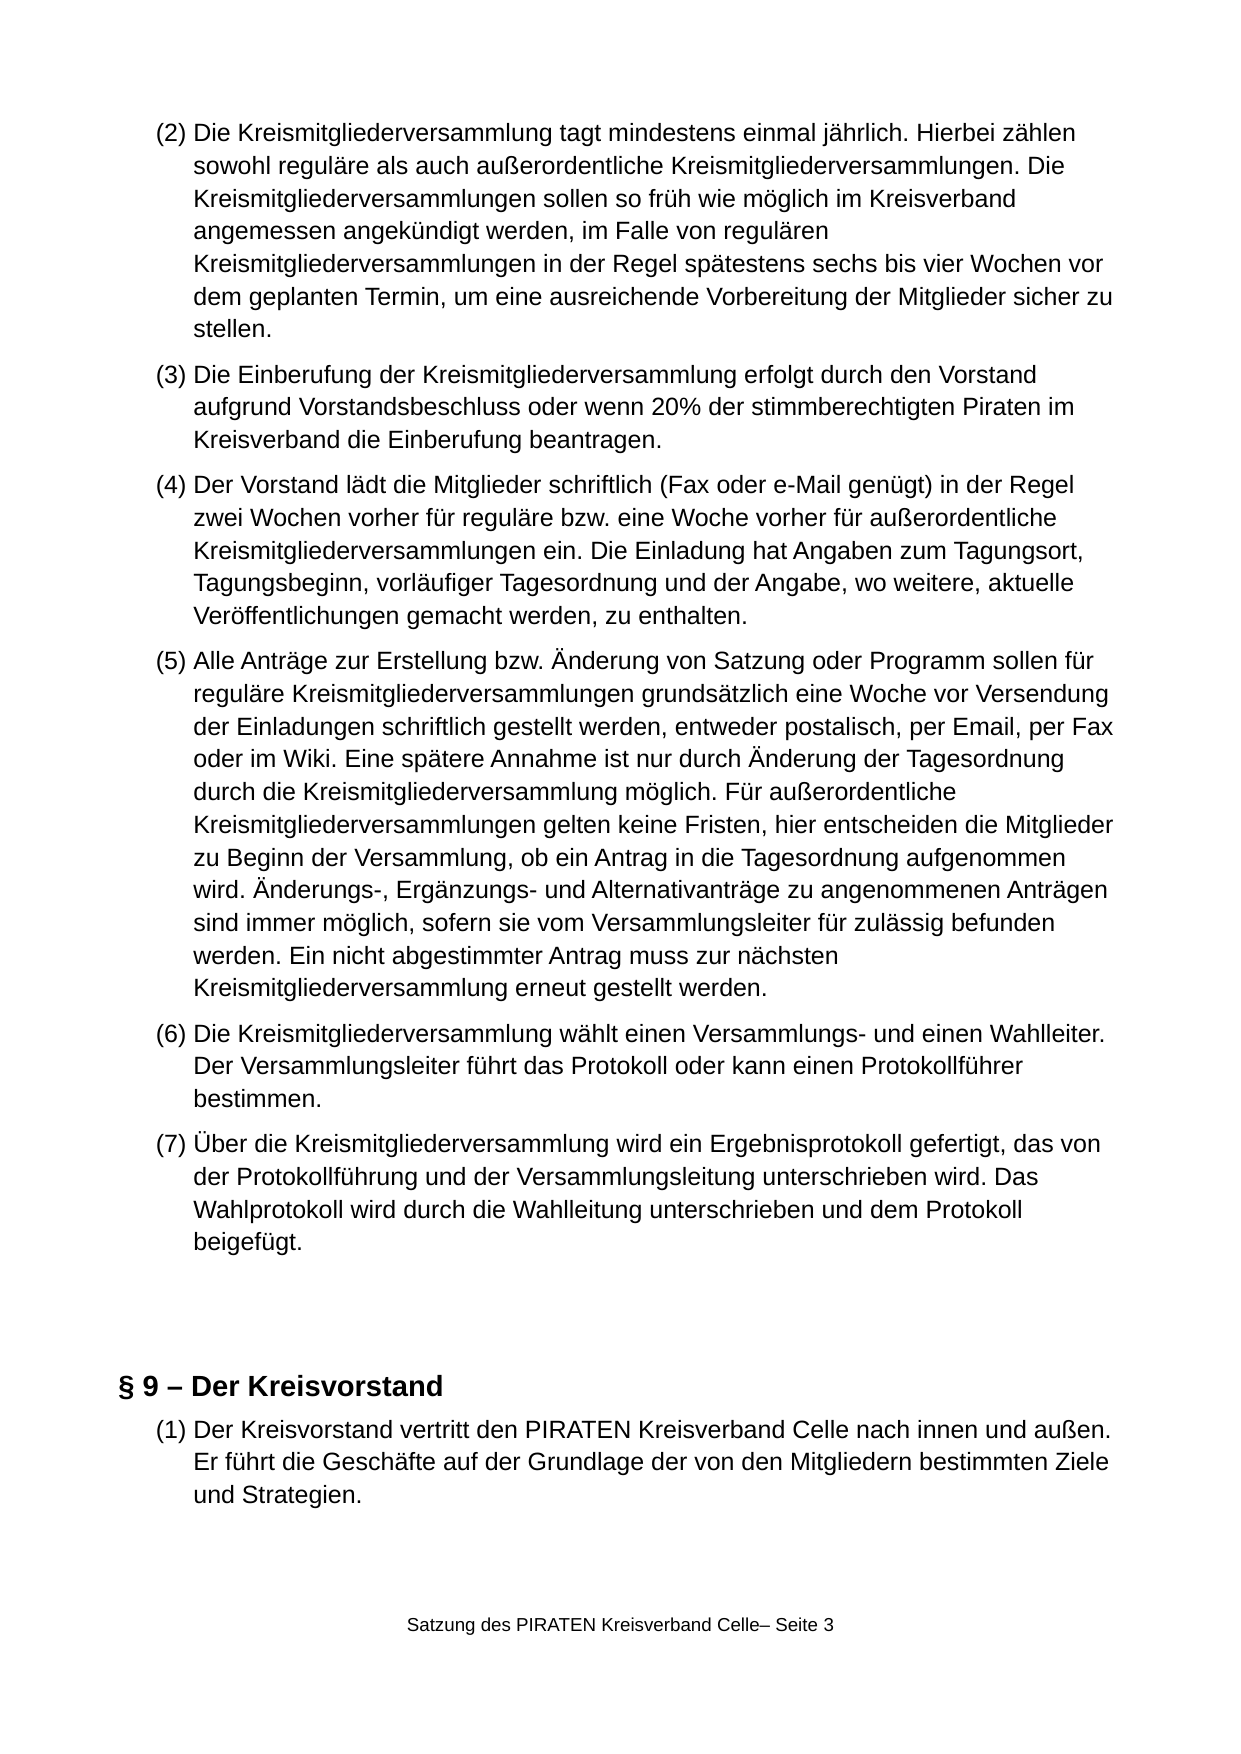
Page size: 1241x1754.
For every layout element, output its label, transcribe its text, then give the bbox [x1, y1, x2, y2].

list Der Kreisvorstand vertritt den PIRATEN Kreisverband Celle nach innen und außen. Er führt die Geschäfte auf der Grundlage der von den Mitgliedern bestimmten Ziele und Strategien. [156, 1414, 1122, 1509]
list Der Vorstand lädt die Mitglieder schriftlich (Fax oder e-Mail genügt) in der Regel zwei Wochen vorher für reguläre bzw. eine Woche vorher für außerordentliche Kreismitgliederversammlungen ein. Die Einladung hat Angaben zum Tagungsort, Tagungsbeginn, vorläufiger Tagesordnung und der Angabe, wo weitere, aktuelle Veröffentlichungen gemacht werden, zu enthalten. [156, 470, 1122, 630]
list Die Kreismitgliederversammlung wählt einen Versammlungs- und einen Wahlleiter. Der Versammlungsleiter führt das Protokoll oder kann einen Protokollführer bestimmen. [156, 1018, 1122, 1113]
list Die Einberufung der Kreismitgliederversammlung erfolgt durch den Vorstand aufgrund Vorstandsbeschluss oder wenn 20% der stimmberechtigten Piraten im Kreisverband die Einberufung beantragen. [156, 359, 1122, 454]
list Die Kreismitgliederversammlung tagt mindestens einmal jährlich. Hierbei zählen sowohl reguläre als auch außerordentliche Kreismitgliederversammlungen. Die Kreismitgliederversammlungen sollen so früh wie möglich im Kreisverband angemessen angekündigt werden, im Falle von regulären Kreismitgliederversammlungen in der Regel spätestens sechs bis vier Wochen vor dem geplanten Termin, um eine ausreichende Vorbereitung der Mitglieder sicher zu stellen. [156, 118, 1122, 343]
list Alle Anträge zur Erstellung bzw. Änderung von Satzung oder Programm sollen für reguläre Kreismitgliederversammlungen grundsätzlich eine Woche vor Versendung der Einladungen schriftlich gestellt werden, entweder postalisch, per Email, per Fax oder im Wiki. Eine spätere Annahme ist nur durch Änderung der Tagesordnung durch die Kreismitgliederversammlung möglich. Für außerordentliche Kreismitgliederversammlungen gelten keine Fristen, hier entscheiden die Mitglieder zu Beginn der Versammlung, ob ein Antrag in die Tagesordnung aufgenommen wird. Änderungs-, Ergänzungs- und Alternativanträge zu angenommenen Anträgen sind immer möglich, sofern sie vom Versammlungsleiter für zulässig befunden werden. Ein nicht abgestimmter Antrag muss zur nächsten Kreismitgliederversammlung erneut gestellt werden. [156, 646, 1122, 1002]
list Über die Kreismitgliederversammlung wird ein Ergebnisprotokoll gefertigt, das von der Protokollführung und der Versammlungsleitung unterschrieben wird. Das Wahlprotokoll wird durch die Wahlleitung unterschrieben und dem Protokoll beigefügt. [156, 1129, 1122, 1256]
subtitle § 9 – Der Kreisvorstand [118, 1368, 1122, 1402]
